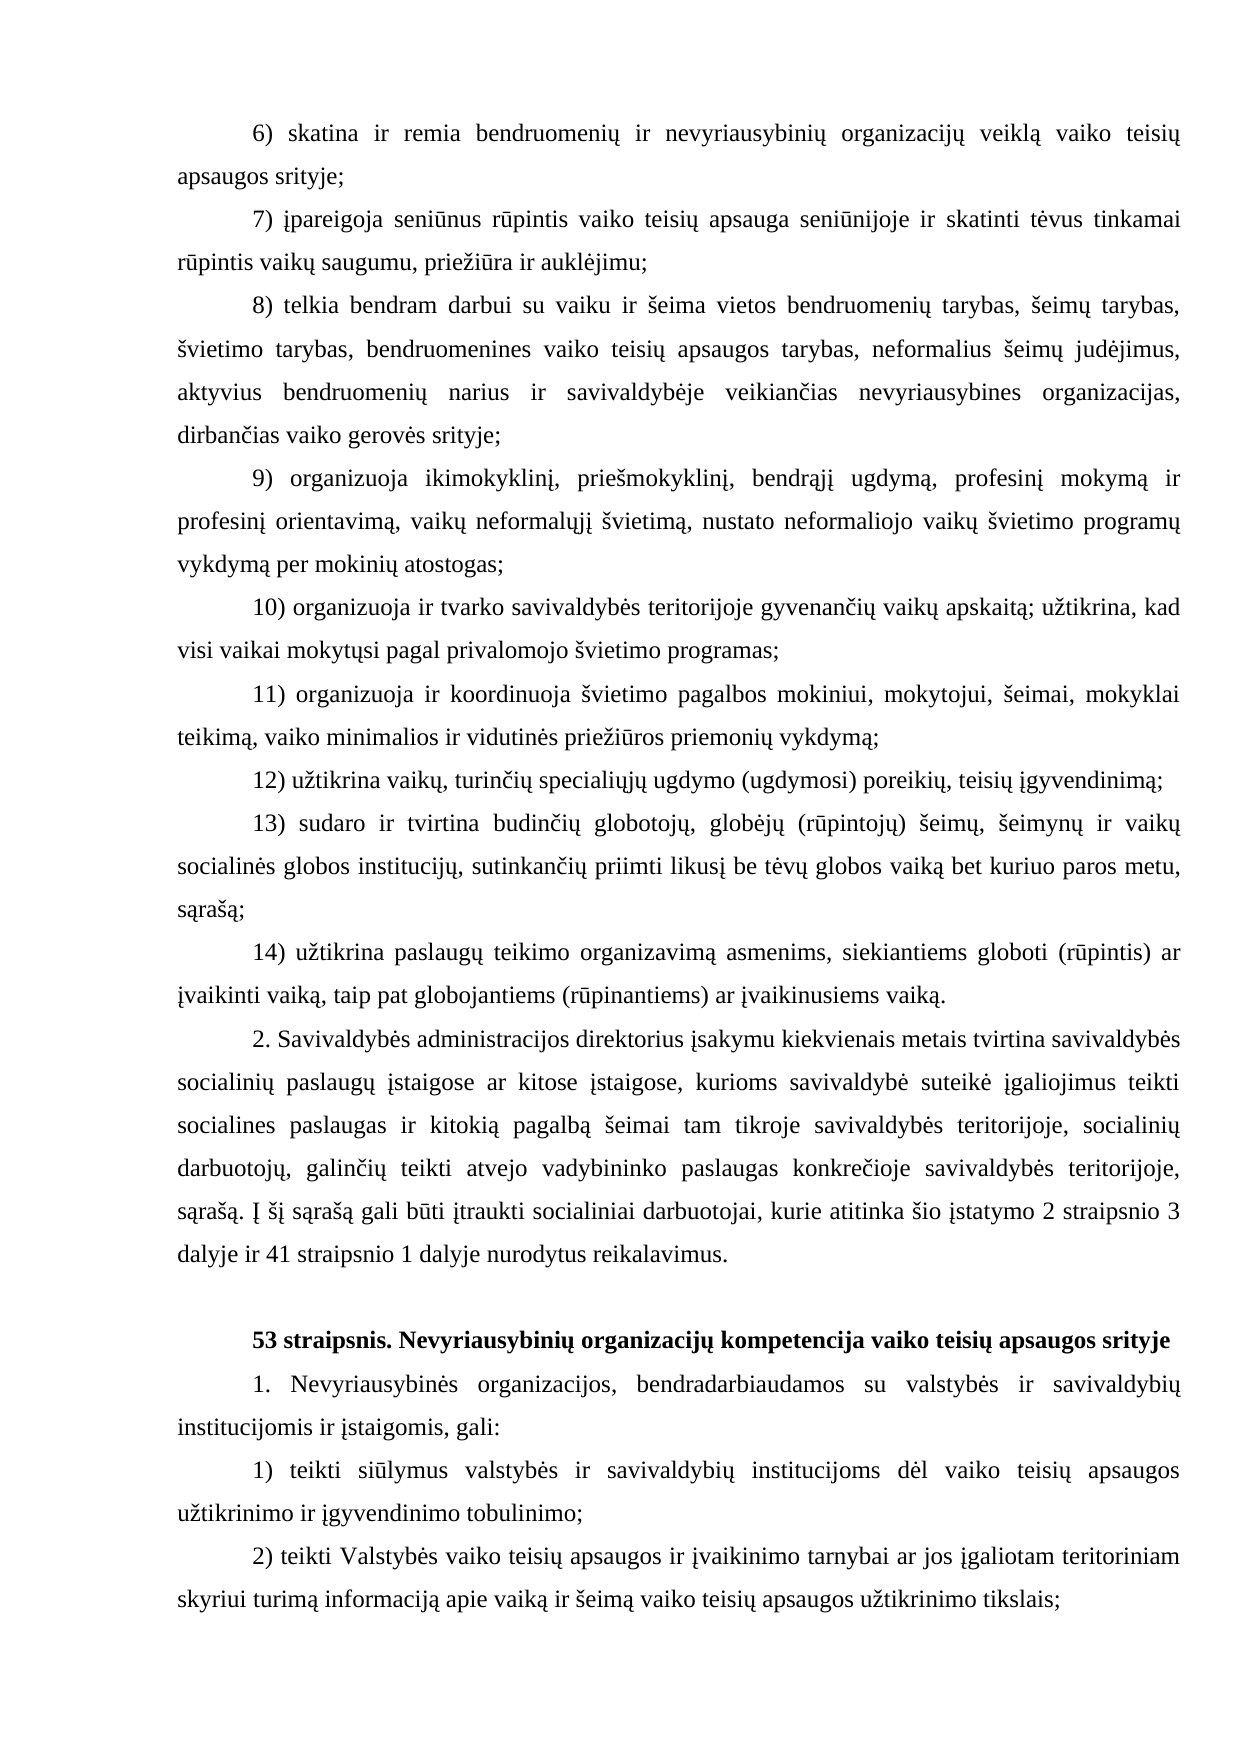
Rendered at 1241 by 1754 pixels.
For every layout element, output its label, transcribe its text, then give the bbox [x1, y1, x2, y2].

text 7) įpareigoja seniūnus rūpintis vaiko teisių apsauga seniūnijoje ir skatinti tėvus tinkamai rūpintis vaikų saugumu, priežiūra ir auklėjimu; [177, 204, 1181, 276]
text 2. Savivaldybės administracijos direktorius įsakymu kiekvienais metais tvirtina savivaldybės socialinių paslaugų įstaigose ar kitose įstaigose, kurioms savivaldybė suteikė įgaliojimus teikti socialines paslaugas ir kitokią pagalbą šeimai tam tikroje savivaldybės teritorijoje, socialinių darbuotojų, galinčių teikti atvejo vadybininko paslaugas konkrečioje savivaldybės teritorijoje, sąrašą. Į šį sąrašą gali būti įtraukti socialiniai darbuotojai, kurie atitinka šio įstatymo 2 straipsnio 3 dalyje ir 41 straipsnio 1 dalyje nurodytus reikalavimus. [177, 1024, 1181, 1268]
text 14) užtikrina paslaugų teikimo organizavimą asmenims, siekiantiems globoti (rūpintis) ar įvaikinti vaiką, taip pat globojantiems (rūpinantiems) ar įvaikinusiems vaiką. [177, 937, 1181, 1009]
text 2) teikti Valstybės vaiko teisių apsaugos ir įvaikinimo tarnybai ar jos įgaliotam teritoriniam skyriui turimą informaciją apie vaiką ir šeimą vaiko teisių apsaugos užtikrinimo tikslais; [177, 1541, 1181, 1613]
text 11) organizuoja ir koordinuoja švietimo pagalbos mokiniui, mokytojui, šeimai, mokyklai teikimą, vaiko minimalios ir vidutinės priežiūros priemonių vykdymą; [177, 679, 1181, 751]
text 10) organizuoja ir tvarko savivaldybės teritorijoje gyvenančių vaikų apskaitą; užtikrina, kad visi vaikai mokytųsi pagal privalomojo švietimo programas; [177, 592, 1181, 664]
text 6) skatina ir remia bendruomenių ir nevyriausybinių organizacijų veiklą vaiko teisių apsaugos srityje; [177, 118, 1181, 190]
text 53 straipsnis. Nevyriausybinių organizacijų kompetencija vaiko teisių apsaugos srityje [252, 1326, 1181, 1354]
text 8) telkia bendram darbui su vaiku ir šeima vietos bendruomenių tarybas, šeimų tarybas, švietimo tarybas, bendruomenines vaiko teisių apsaugos tarybas, neformalius šeimų judėjimus, aktyvius bendruomenių narius ir savivaldybėje veikiančias nevyriausybines organizacijas, dirbančias vaiko gerovės srityje; [177, 291, 1181, 449]
text 1. Nevyriausybinės organizacijos, bendradarbiaudamos su valstybės ir savivaldybių institucijomis ir įstaigomis, gali: [177, 1369, 1181, 1441]
text 13) sudaro ir tvirtina budinčių globotojų, globėjų (rūpintojų) šeimų, šeimynų ir vaikų socialinės globos institucijų, sutinkančių priimti likusį be tėvų globos vaiką bet kuriuo paros metu, sąrašą; [177, 808, 1181, 923]
text 9) organizuoja ikimokyklinį, priešmokyklinį, bendrąjį ugdymą, profesinį mokymą ir profesinį orientavimą, vaikų neformalųjį švietimą, nustato neformaliojo vaikų švietimo programų vykdymą per mokinių atostogas; [177, 463, 1181, 578]
text 12) užtikrina vaikų, turinčių specialiųjų ugdymo (ugdymosi) poreikių, teisių įgyvendinimą; [177, 765, 1181, 794]
text 1) teikti siūlymus valstybės ir savivaldybių institucijoms dėl vaiko teisių apsaugos užtikrinimo ir įgyvendinimo tobulinimo; [177, 1455, 1181, 1527]
